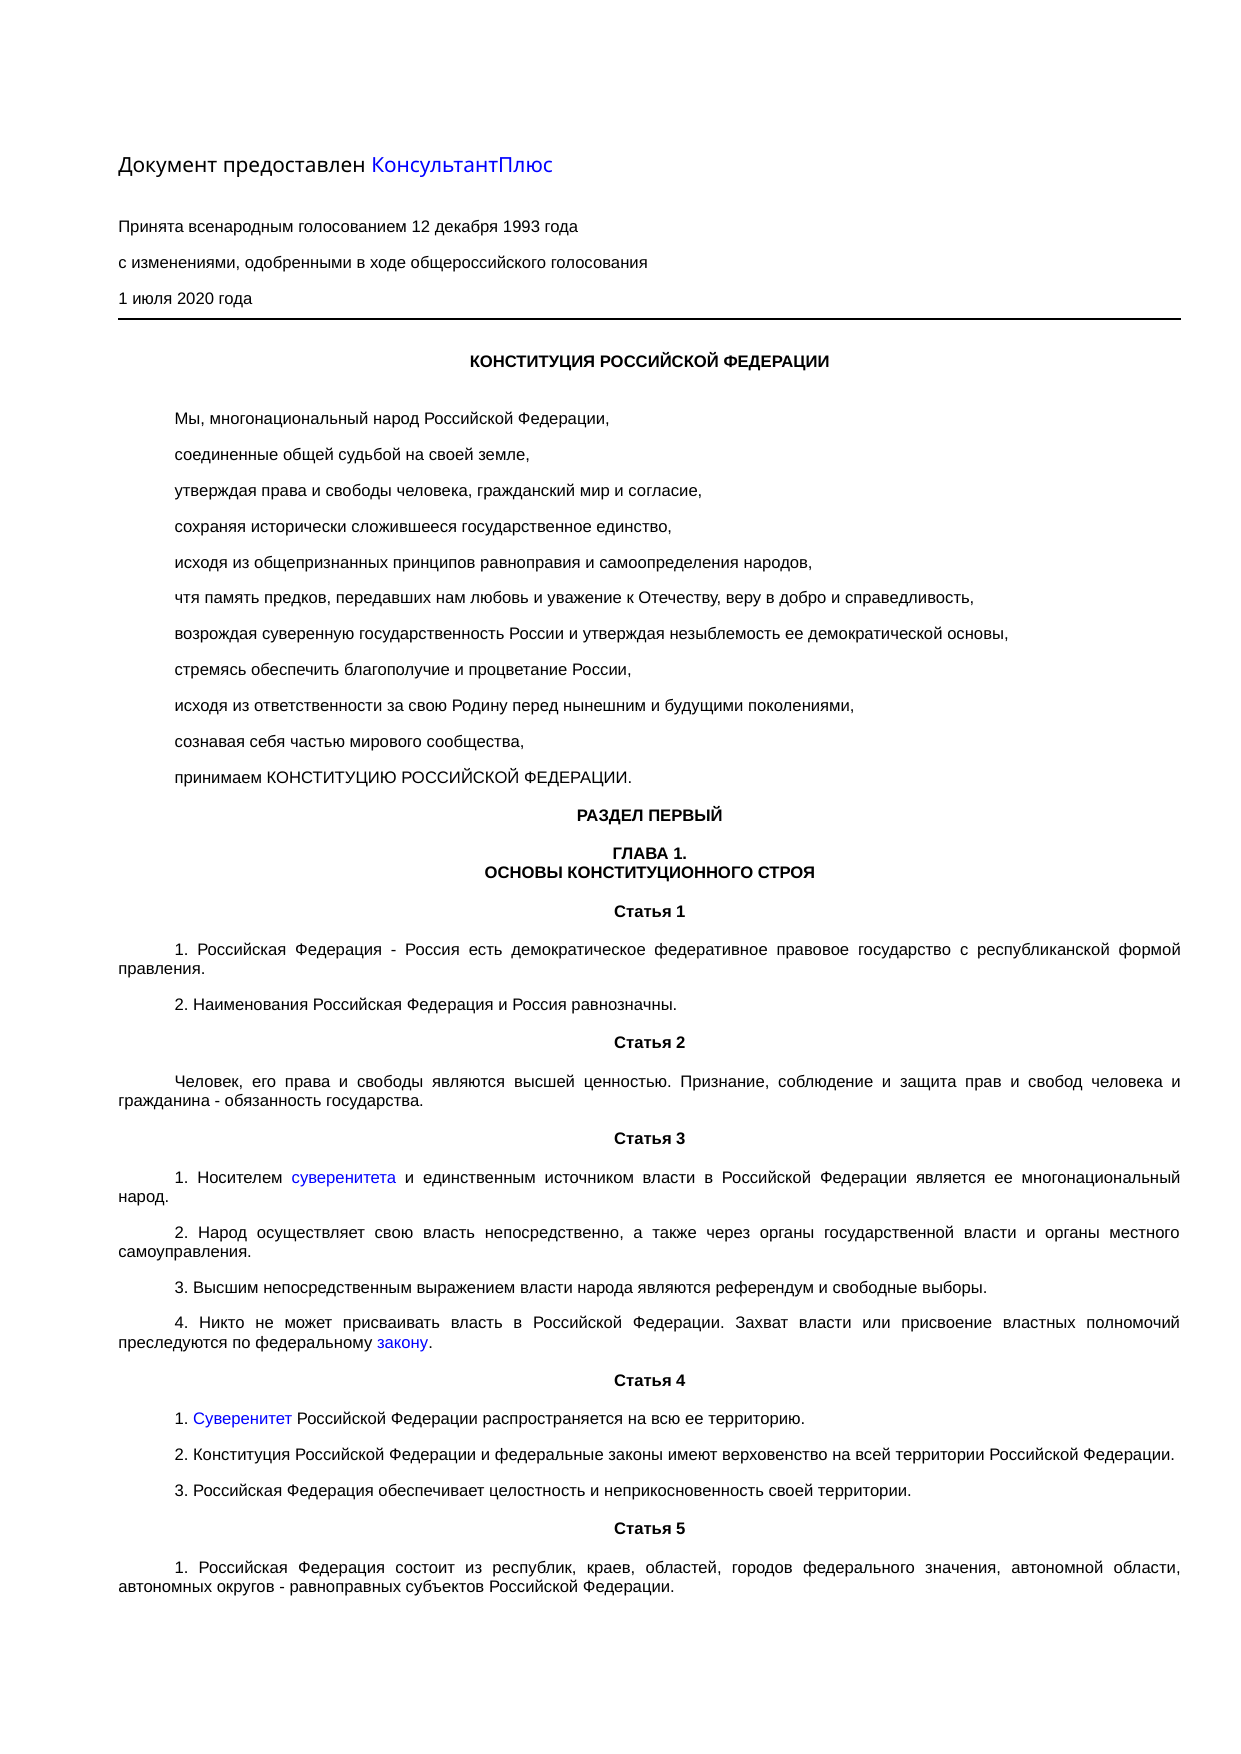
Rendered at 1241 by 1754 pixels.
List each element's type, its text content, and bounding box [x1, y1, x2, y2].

text 3. Российская Федерация обеспечивает целостность и неприкосновенность своей территории. [118, 1481, 1181, 1500]
text Человек, его права и свободы являются высшей ценностью. Признание, соблюдение и защита прав и свобод человека и гражданина - обязанность государства. [118, 1072, 1181, 1110]
text принимаем КОНСТИТУЦИЮ РОССИЙСКОЙ ФЕДЕРАЦИИ. [118, 767, 1181, 787]
text соединенные общей судьбой на своей земле, [118, 445, 1181, 464]
text 4. Никто не может присваивать власть в Российской Федерации. Захват власти или присвоение властных полномочий преследуются по федеральному закону. [118, 1313, 1181, 1352]
text 1. Российская Федерация - Россия есть демократическое федеративное правовое государство с республиканской формой правления. [118, 940, 1181, 978]
text утверждая права и свободы человека, гражданский мир и согласие, [118, 481, 1181, 500]
text сознавая себя частью мирового сообщества, [118, 732, 1181, 751]
text ОСНОВЫ КОНСТИТУЦИОННОГО СТРОЯ [118, 863, 1181, 882]
text 1. Российская Федерация состоит из республик, краев, областей, городов федерального значения, автономной области, автономных округов - равноправных субъектов Российской Федерации. [118, 1557, 1181, 1596]
text чтя память предков, передавших нам любовь и уважение к Отечеству, веру в добро и справедливость, [118, 588, 1181, 607]
text 2. Народ осуществляет свою власть непосредственно, а также через органы государственной власти и органы местного самоуправления. [118, 1222, 1181, 1261]
subtitle Статья 1 [118, 902, 1181, 921]
subtitle Статья 2 [118, 1033, 1181, 1052]
text Документ предоставлен КонсультантПлюс [118, 150, 1181, 198]
subtitle РАЗДЕЛ ПЕРВЫЙ [118, 806, 1181, 825]
text исходя из ответственности за свою Родину перед нынешним и будущими поколениями, [118, 696, 1181, 715]
text 2. Конституция Российской Федерации и федеральные законы имеют верховенство на всей территории Российской Федерации. [118, 1445, 1181, 1464]
text КОНСТИТУЦИЯ РОССИЙСКОЙ ФЕДЕРАЦИИ [118, 352, 1181, 371]
text с изменениями, одобренными в ходе общероссийского голосования [118, 253, 1181, 272]
text 3. Высшим непосредственным выражением власти народа являются референдум и свободные выборы. [118, 1277, 1181, 1297]
subtitle ГЛАВА 1. [118, 844, 1181, 863]
text Принята всенародным голосованием 12 декабря 1993 года [118, 217, 1181, 236]
text возрождая суверенную государственность России и утверждая незыблемость ее демократической основы, [118, 624, 1181, 643]
text сохраняя исторически сложившееся государственное единство, [118, 517, 1181, 536]
text Мы, многонациональный народ Российской Федерации, [118, 409, 1181, 428]
subtitle Статья 4 [118, 1371, 1181, 1390]
text исходя из общепризнанных принципов равноправия и самоопределения народов, [118, 552, 1181, 572]
text 1 июля 2020 года [118, 288, 1181, 308]
text стремясь обеспечить благополучие и процветание России, [118, 660, 1181, 679]
subtitle Статья 5 [118, 1519, 1181, 1538]
text 1. Суверенитет Российской Федерации распространяется на всю ее территорию. [118, 1409, 1181, 1428]
subtitle Статья 3 [118, 1129, 1181, 1148]
text 2. Наименования Российская Федерация и Россия равнозначны. [118, 995, 1181, 1014]
text 1. Носителем суверенитета и единственным источником власти в Российской Федерации является ее многонациональный народ. [118, 1167, 1181, 1206]
